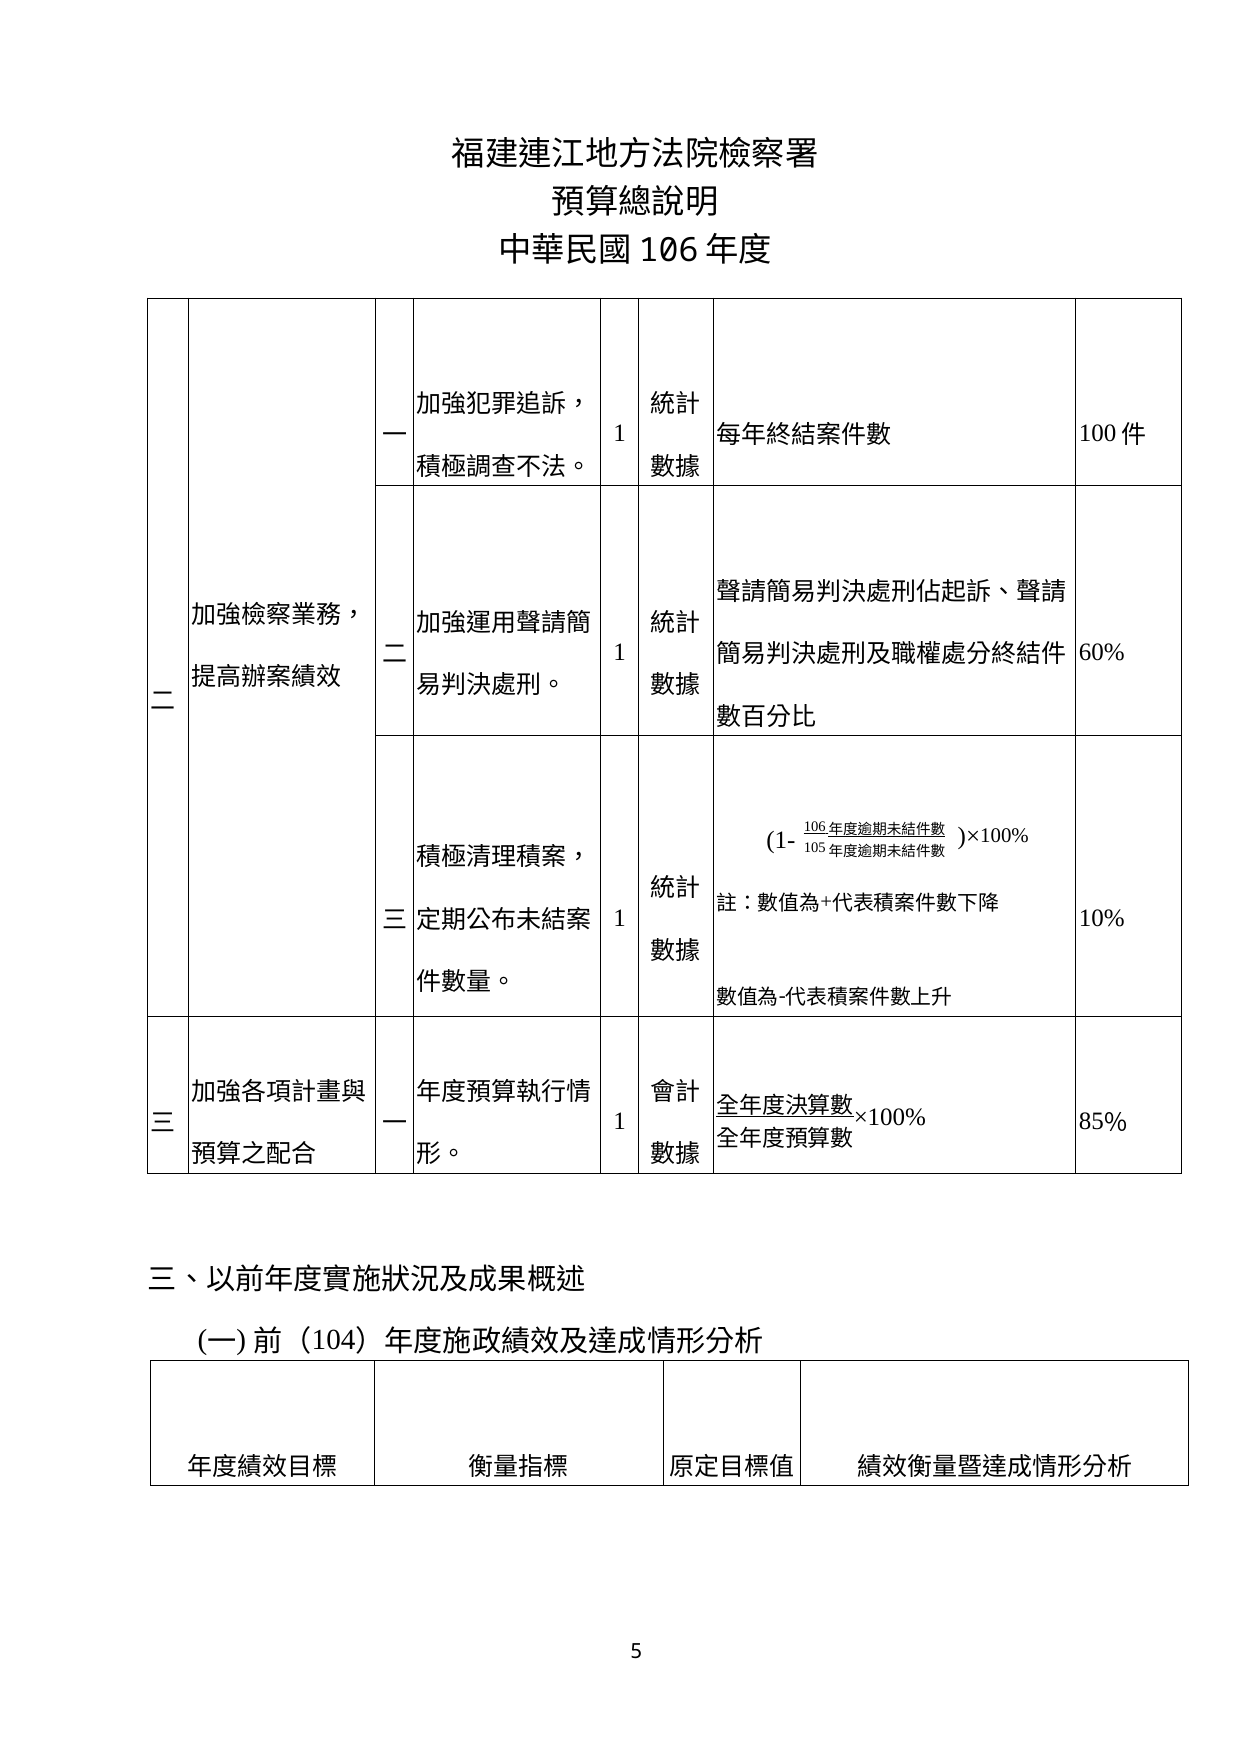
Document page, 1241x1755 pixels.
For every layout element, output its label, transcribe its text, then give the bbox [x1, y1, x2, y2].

table_cell 三 [148, 1017, 188, 1172]
table_cell 統計數據 [639, 299, 713, 485]
text 三、以前年度實施狀況及成果概述 [148, 1235, 1122, 1297]
table_cell 1 [601, 299, 638, 485]
table_cell 加強檢察業務，提高辦案績效 [189, 299, 375, 1016]
table_cell 加強各項計畫與預算之配合 [189, 1017, 375, 1172]
table_cell 1 [601, 1017, 638, 1172]
table_cell 二 [148, 299, 188, 1016]
table_cell 年度預算執行情形。 [414, 1017, 600, 1172]
table_cell 85％ [1076, 1017, 1181, 1172]
table_cell 加強犯罪追訴，積極調查不法。 [414, 299, 600, 485]
table_cell 一 [376, 299, 413, 485]
table_cell 統計數據 [639, 736, 713, 1016]
table_cell 一 [376, 1017, 413, 1172]
table_cell 1 [601, 736, 638, 1016]
table_cell 年度績效目標 [151, 1361, 374, 1485]
table_cell 10% [1076, 736, 1181, 1016]
table_cell 衡量指標 [375, 1361, 663, 1485]
table_cell 三 [376, 736, 413, 1016]
table_cell 106年度逾期未結件數105年度逾期未結件數 )×100% 註：數值為+代表積案件數下降 數值為-代表積案件數上升 [714, 736, 1075, 1016]
table_cell 績效衡量暨達成情形分析 [801, 1361, 1188, 1485]
table_header (一) 前（104）年度施政績效及達成情形分析 [151, 1298, 1188, 1360]
table_cell 加強運用聲請簡易判決處刑。 [414, 486, 600, 735]
table_cell 積極清理積案，定期公布未結案件數量。 [414, 736, 600, 1016]
table_cell 統計數據 [639, 486, 713, 735]
table_cell 每年終結案件數 [714, 299, 1075, 485]
table_cell 原定目標值 [664, 1361, 800, 1485]
table_cell 1 [601, 486, 638, 735]
table_cell 100件 [1076, 299, 1181, 485]
table_cell 全年度決算數全年度預算數×100% [714, 1017, 1075, 1172]
table_cell 二 [376, 486, 413, 735]
table_cell 聲請簡易判決處刑佔起訴、聲請簡易判決處刑及職權處分終結件數百分比 [714, 486, 1075, 735]
table_cell 會計數據 [639, 1017, 713, 1172]
table_cell 60% [1076, 486, 1181, 735]
